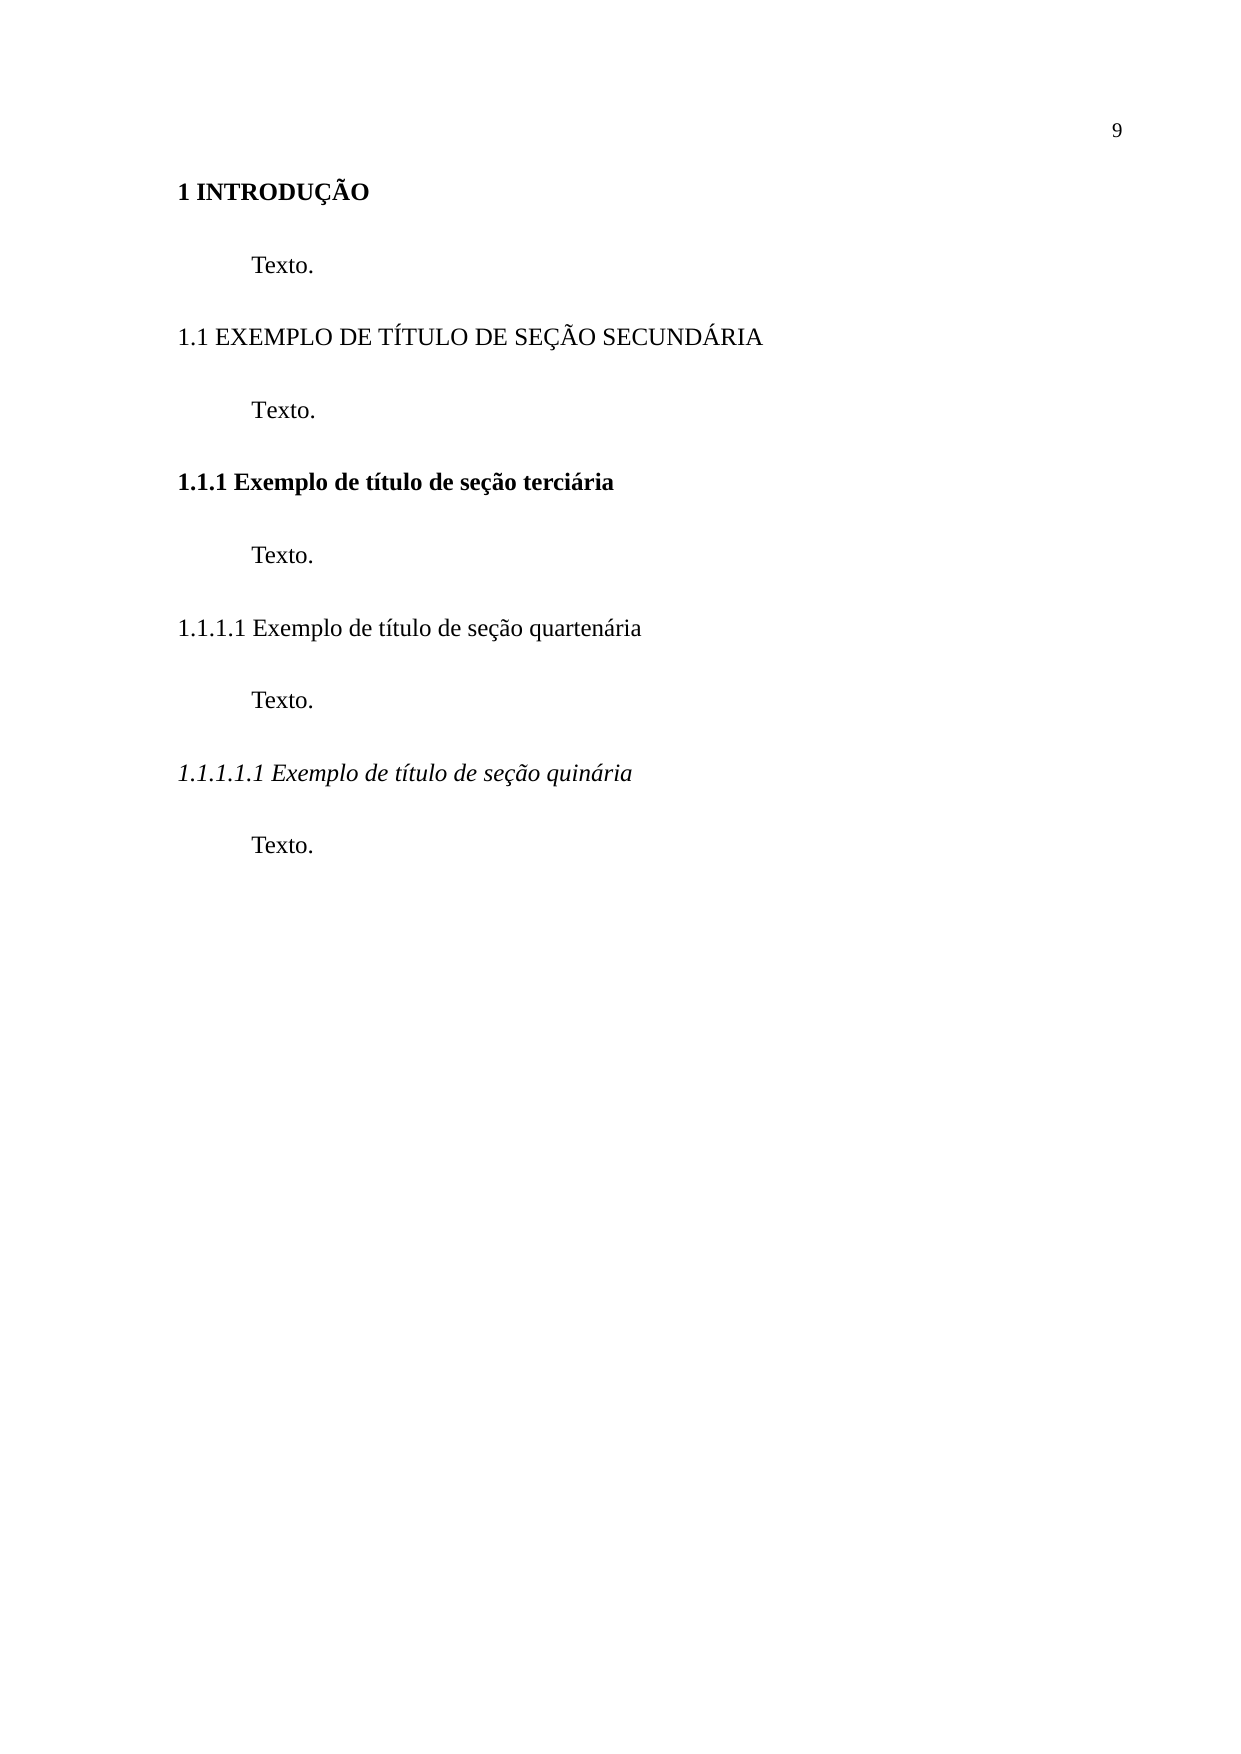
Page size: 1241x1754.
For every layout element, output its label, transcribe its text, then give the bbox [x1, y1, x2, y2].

subtitle introdução [177, 177, 1122, 206]
subtitle Exemplo de título de seção quartenária [177, 613, 1122, 641]
text Texto. [177, 250, 1122, 278]
text Texto. [177, 395, 1122, 424]
subtitle EXEMPLO DE TÍTULO DE SEÇÃO SECUNDÁRIA [177, 322, 1122, 351]
subtitle Exemplo de título de seção terciária [177, 467, 1122, 496]
text Texto. [177, 540, 1122, 569]
text Texto. [177, 831, 1122, 859]
text Texto. [177, 685, 1122, 714]
subtitle Exemplo de título de seção quinária [177, 758, 1122, 787]
